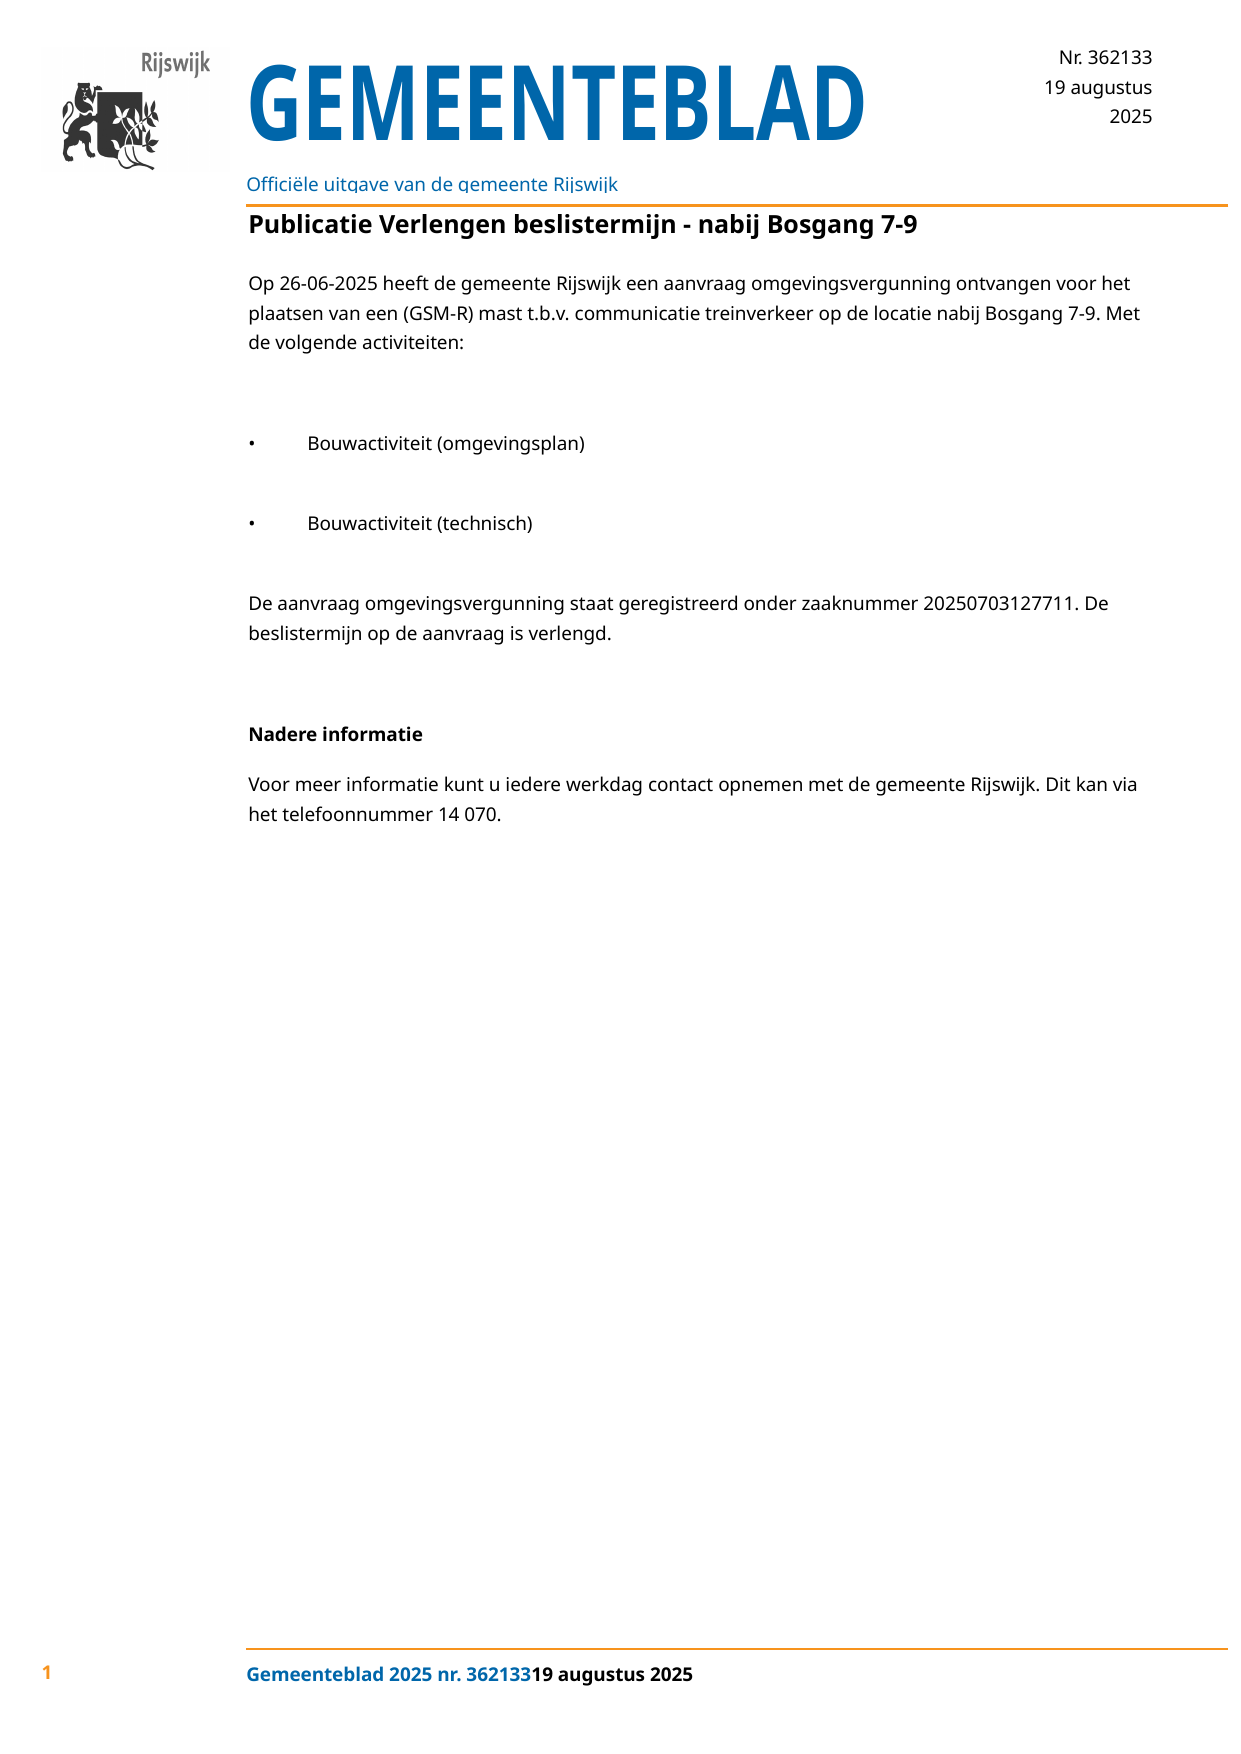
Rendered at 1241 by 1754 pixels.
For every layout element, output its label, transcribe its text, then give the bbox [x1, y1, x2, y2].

text Publicatie Verlengen beslistermijn - nabij Bosgang 7-9 [248, 207, 1152, 241]
picture [41, 47, 231, 172]
text De aanvraag omgevingsvergunning staat geregistreerd onder zaaknummer 20250703127711. De beslistermijn op de aanvraag is verlengd. [248, 590, 1152, 646]
list Bouwactiviteit (omgevingsplan) [248, 430, 1152, 456]
text Op 26-06-2025 heeft de gemeente Rijswijk een aanvraag omgevingsvergunning ontvangen voor het plaatsen van een (GSM-R) mast t.b.v. communicatie treinverkeer op de locatie nabij Bosgang 7-9. Met de volgende activiteiten: [248, 270, 1152, 355]
text Nadere informatie [248, 721, 1152, 746]
list Bouwactiviteit (technisch) [248, 510, 1152, 536]
text Voor meer informatie kunt u iedere werkdag contact opnemen met de gemeente Rijswijk. Dit kan via het telefoonnummer 14 070. [248, 771, 1152, 826]
